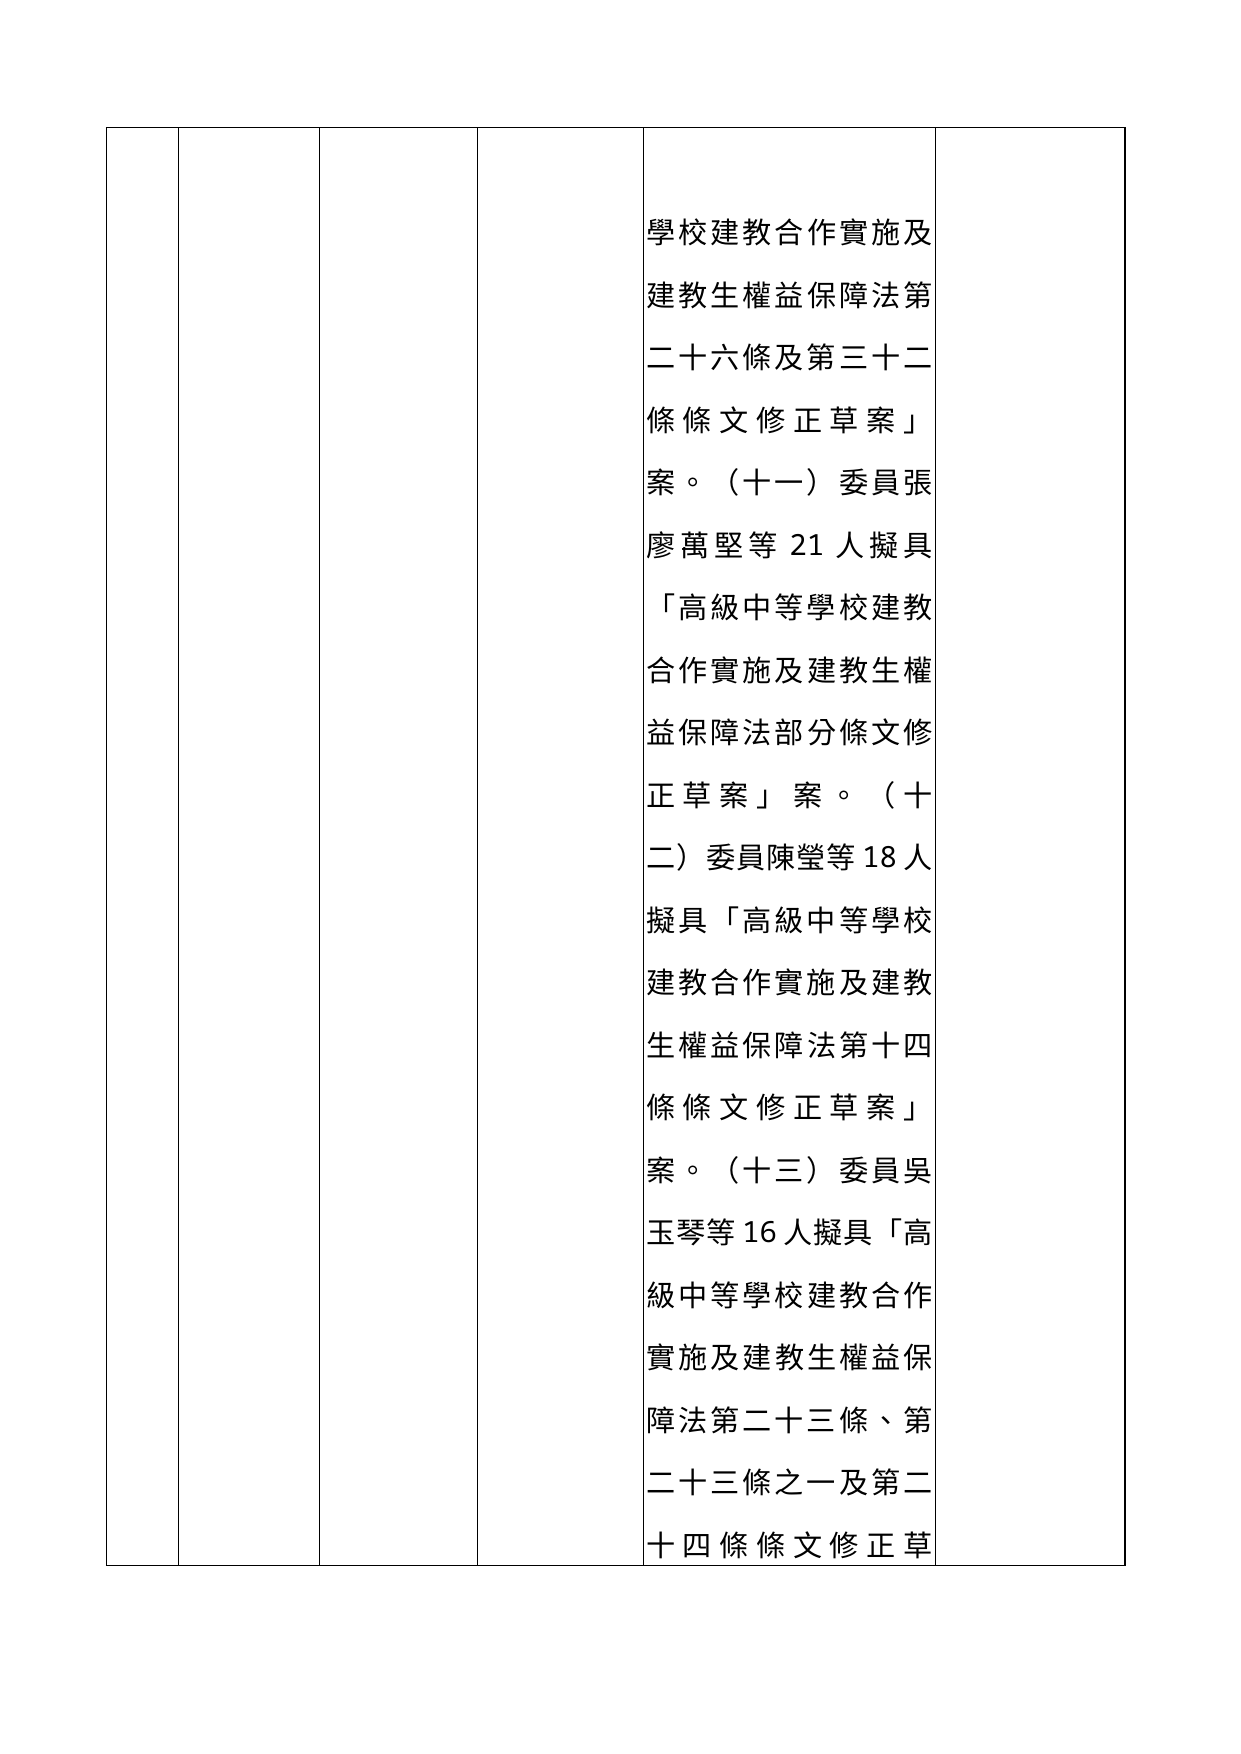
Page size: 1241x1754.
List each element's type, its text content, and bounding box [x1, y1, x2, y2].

table_cell 學校建教合作實施及建教生權益保障法第二十六條及第三十二條條文修正草案」案。（十一）委員張廖萬堅等21人擬具「高級中等學校建教合作實施及建教生權益保障法部分條文修正草案」案。（十二）委員陳瑩等18人擬具「高級中等學校建教合作實施及建教生權益保障法第十四條條文修正草案」案。（十三）委員吳玉琴等16人擬具「高級中等學校建教合作實施及建教生權益保障法第二十三條、第二十三條之一及第二十四條條文修正草 [644, 128, 935, 1564]
table_cell [936, 128, 1124, 1564]
table_cell [478, 128, 643, 1564]
table_cell [107, 128, 178, 1564]
table_cell [179, 128, 319, 1564]
table_cell [320, 128, 477, 1564]
